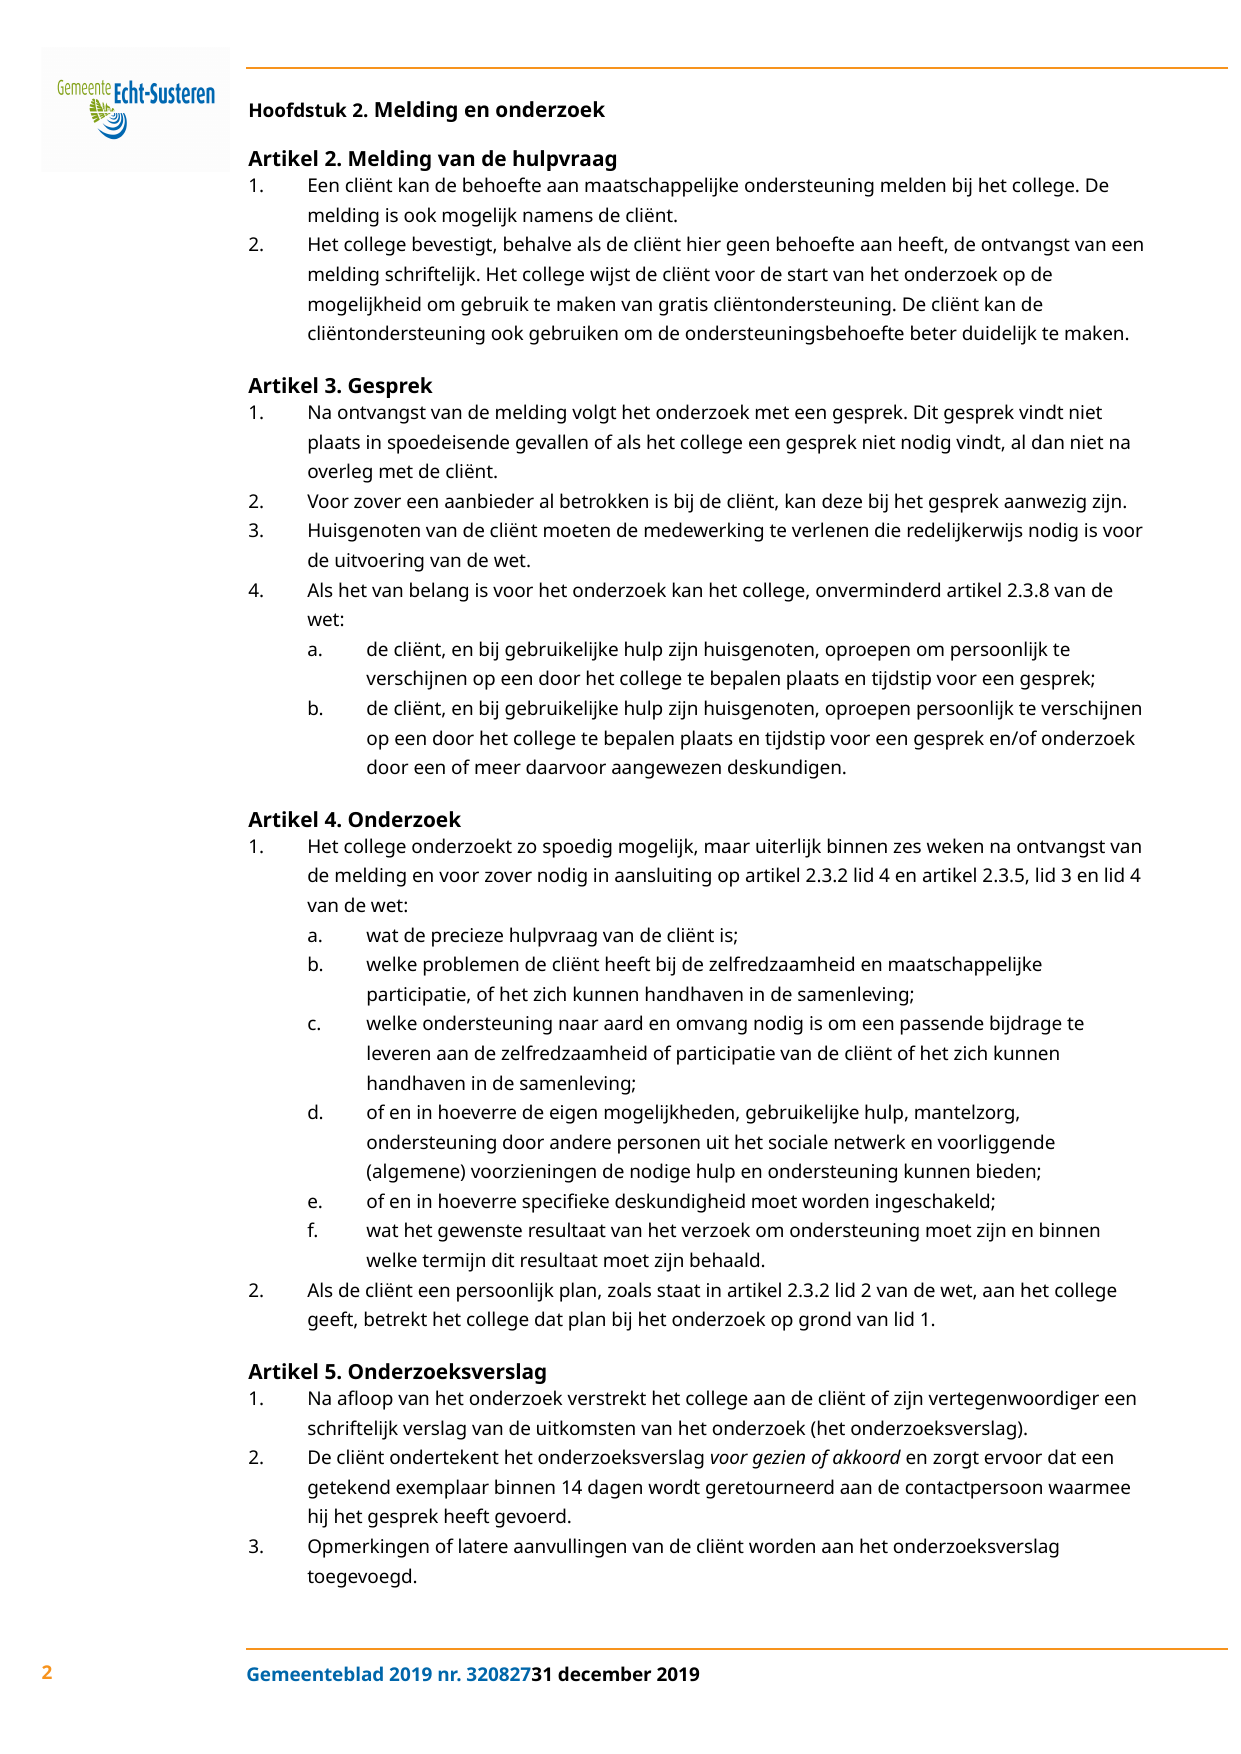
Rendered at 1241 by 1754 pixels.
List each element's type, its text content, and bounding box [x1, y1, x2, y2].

list wat het gewenste resultaat van het verzoek om ondersteuning moet zijn en binnen welke termijn dit resultaat moet zijn behaald. [307, 1218, 1152, 1273]
list welke problemen de cliënt heeft bij de zelfredzaamheid en maatschappelijke participatie, of het zich kunnen handhaven in de samenleving; [307, 951, 1152, 1007]
text Artikel 5. Onderzoeksverslag [248, 1357, 1152, 1385]
list Als het van belang is voor het onderzoek kan het college, onverminderd artikel 2.3.8 van de wet: [248, 577, 1152, 632]
list Voor zover een aanbieder al betrokken is bij de cliënt, kan deze bij het gesprek aanwezig zijn. [248, 488, 1152, 514]
text Hoofdstuk 2. Melding en onderzoek [248, 95, 1152, 123]
list of en in hoeverre de eigen mogelijkheden, gebruikelijke hulp, mantelzorg, ondersteuning door andere personen uit het sociale netwerk en voorliggende (algemene) voorzieningen de nodige hulp en ondersteuning kunnen bieden; [307, 1099, 1152, 1184]
text Artikel 3. Gesprek [248, 371, 1152, 399]
list De cliënt ondertekent het onderzoeksverslag voor gezien of akkoord en zorgt ervoor dat een getekend exemplaar binnen 14 dagen wordt geretourneerd aan de contactpersoon waarmee hij het gesprek heeft gevoerd. [248, 1444, 1152, 1529]
list welke ondersteuning naar aard en omvang nodig is om een passende bijdrage te leveren aan de zelfredzaamheid of participatie van de cliënt of het zich kunnen handhaven in de samenleving; [307, 1011, 1152, 1096]
list Na ontvangst van de melding volgt het onderzoek met een gesprek. Dit gesprek vindt niet plaats in spoedeisende gevallen of als het college een gesprek niet nodig vindt, al dan niet na overleg met de cliënt. [248, 399, 1152, 484]
text Artikel 4. Onderzoek [248, 805, 1152, 833]
list wat de precieze hulpvraag van de cliënt is; [307, 922, 1152, 948]
list Na afloop van het onderzoek verstrekt het college aan de cliënt of zijn vertegenwoordiger een schriftelijk verslag van de uitkomsten van het onderzoek (het onderzoeksverslag). [248, 1385, 1152, 1441]
text Artikel 2. Melding van de hulpvraag [248, 144, 1152, 172]
list of en in hoeverre specifieke deskundigheid moet worden ingeschakeld; [307, 1188, 1152, 1214]
list de cliënt, en bij gebruikelijke hulp zijn huisgenoten, oproepen persoonlijk te verschijnen op een door het college te bepalen plaats en tijdstip voor een gesprek en/of onderzoek door een of meer daarvoor aangewezen deskundigen. [307, 695, 1152, 780]
list Als de cliënt een persoonlijk plan, zoals staat in artikel 2.3.2 lid 2 van de wet, aan het college geeft, betrekt het college dat plan bij het onderzoek op grond van lid 1. [248, 1277, 1152, 1332]
list Huisgenoten van de cliënt moeten de medewerking te verlenen die redelijkerwijs nodig is voor de uitvoering van de wet. [248, 518, 1152, 573]
picture [41, 47, 231, 172]
list Een cliënt kan de behoefte aan maatschappelijke ondersteuning melden bij het college. De melding is ook mogelijk namens de cliënt. [248, 172, 1152, 228]
list Het college bevestigt, behalve als de cliënt hier geen behoefte aan heeft, de ontvangst van een melding schriftelijk. Het college wijst de cliënt voor de start van het onderzoek op de mogelijkheid om gebruik te maken van gratis cliëntondersteuning. De cliënt kan de cliëntondersteuning ook gebruiken om de ondersteuningsbehoefte beter duidelijk te maken. [248, 232, 1152, 346]
list Het college onderzoekt zo spoedig mogelijk, maar uiterlijk binnen zes weken na ontvangst van de melding en voor zover nodig in aansluiting op artikel 2.3.2 lid 4 en artikel 2.3.5, lid 3 en lid 4 van de wet: [248, 833, 1152, 918]
list Opmerkingen of latere aanvullingen van de cliënt worden aan het onderzoeksverslag toegevoegd. [248, 1533, 1152, 1588]
list de cliënt, en bij gebruikelijke hulp zijn huisgenoten, oproepen om persoonlijk te verschijnen op een door het college te bepalen plaats en tijdstip voor een gesprek; [307, 636, 1152, 691]
